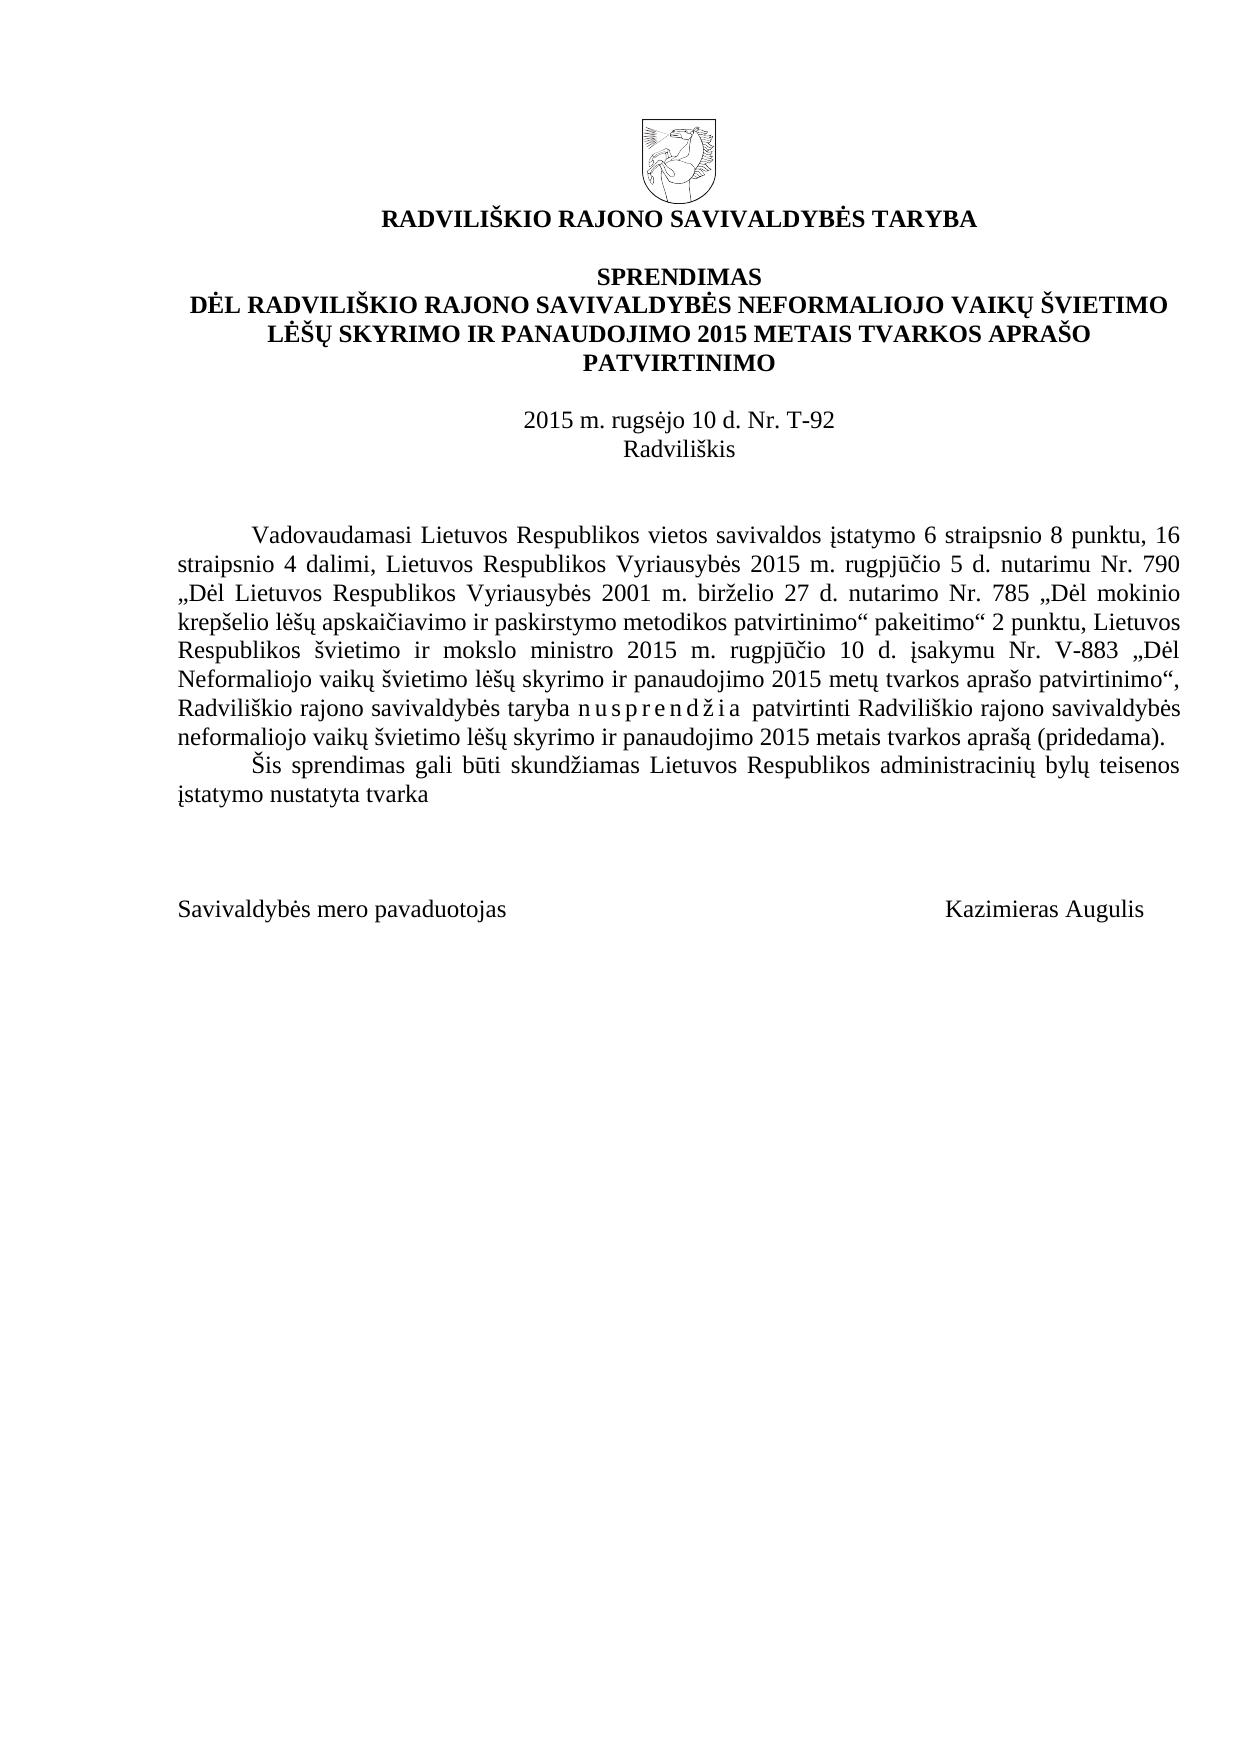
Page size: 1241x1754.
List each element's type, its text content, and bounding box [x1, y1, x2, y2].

text Šis sprendimas gali būti skundžiamas Lietuvos Respublikos administracinių bylų teisenos įstatymo nustatyta tvarka [177, 750, 1181, 808]
text Savivaldybės mero pavaduotojas Kazimieras Augulis [177, 894, 1181, 923]
text Radviliškis [177, 434, 1181, 463]
text RADVILIŠKIO RAJONO SAVIVALDYBĖS TARYBA [177, 204, 1181, 233]
text Vadovaudamasi Lietuvos Respublikos vietos savivaldos įstatymo 6 straipsnio 8 punktu, 16 straipsnio 4 dalimi, Lietuvos Respublikos Vyriausybės 2015 m. rugpjūčio 5 d. nutarimu Nr. 790 „Dėl Lietuvos Respublikos Vyriausybės 2001 m. birželio 27 d. nutarimo Nr. 785 „Dėl mokinio krepšelio lėšų apskaičiavimo ir paskirstymo metodikos patvirtinimo“ pakeitimo“ 2 punktu, Lietuvos Respublikos švietimo ir mokslo ministro 2015 m. rugpjūčio 10 d. įsakymu Nr. V-883 „Dėl Neformaliojo vaikų švietimo lėšų skyrimo ir panaudojimo 2015 metų tvarkos aprašo patvirtinimo“, Radviliškio rajono savivaldybės taryba nusprendžia patvirtinti Radviliškio rajono savivaldybės neformaliojo vaikų švietimo lėšų skyrimo ir panaudojimo 2015 metais tvarkos aprašą (pridedama). [177, 520, 1181, 750]
text DĖL RADVILIŠKIO RAJONO SAVIVALDYBĖS NEFORMALIOJO VAIKŲ ŠVIETIMO LĖŠŲ SKYRIMO IR PANAUDOJIMO 2015 METAIS TVARKOS APRAŠO PATVIRTINIMO [177, 290, 1181, 377]
text SPRENDIMAS [177, 262, 1181, 290]
text 2015 m. rugsėjo 10 d. Nr. T-92 [177, 405, 1181, 434]
